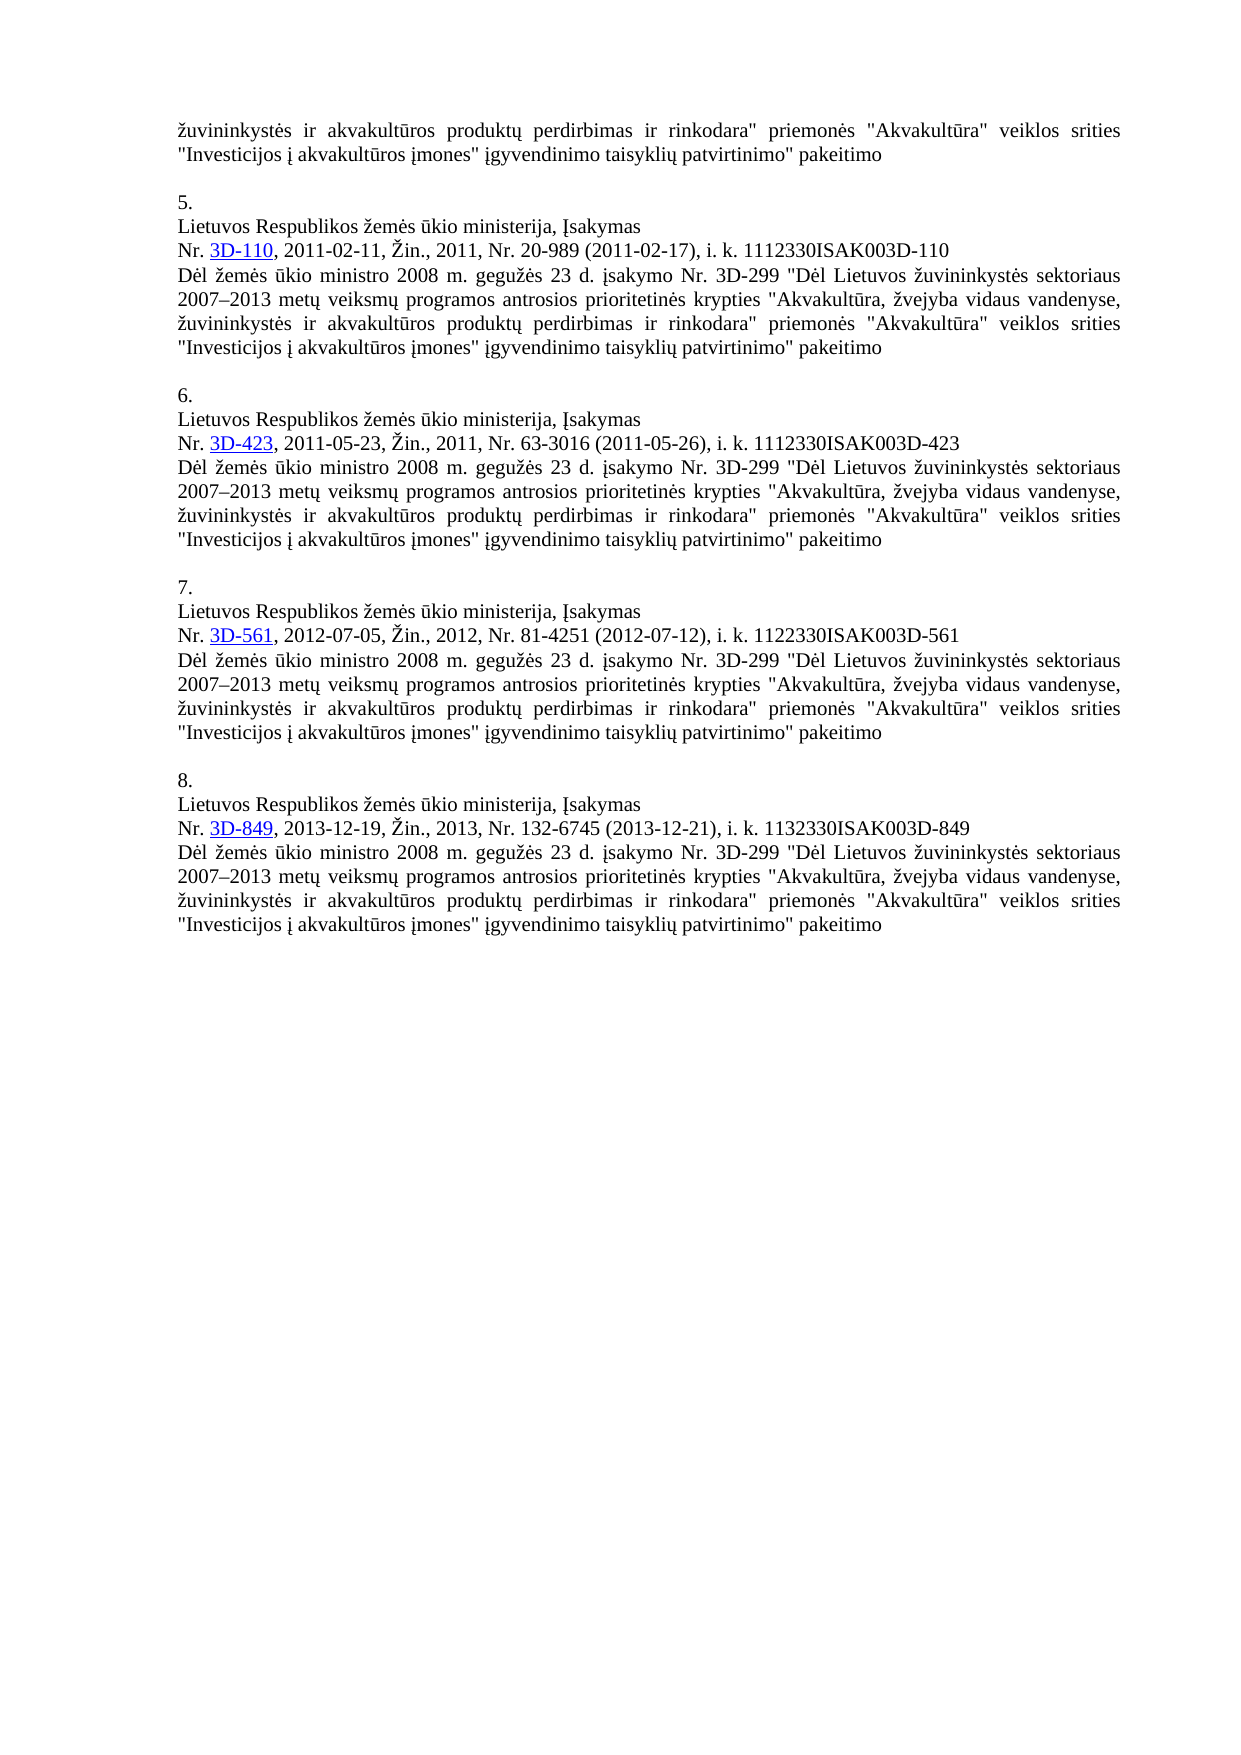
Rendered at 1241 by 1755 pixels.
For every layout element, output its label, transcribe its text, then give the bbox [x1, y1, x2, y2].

text Lietuvos Respublikos žemės ūkio ministerija, Įsakymas [177, 599, 1122, 623]
text 8. [177, 768, 1122, 792]
text 6. [177, 383, 1122, 407]
text Nr. 3D-423, 2011-05-23, Žin., 2011, Nr. 63-3016 (2011-05-26), i. k. 1112330ISAK003D-423 [177, 431, 1122, 455]
text Dėl žemės ūkio ministro 2008 m. gegužės 23 d. įsakymo Nr. 3D-299 "Dėl Lietuvos žuvininkystės sektoriaus 2007–2013 metų veiksmų programos antrosios prioritetinės krypties "Akvakultūra, žvejyba vidaus vandenyse, žuvininkystės ir akvakultūros produktų perdirbimas ir rinkodara" priemonės "Akvakultūra" veiklos srities "Investicijos į akvakultūros įmones" įgyvendinimo taisyklių patvirtinimo" pakeitimo [177, 840, 1122, 936]
text Lietuvos Respublikos žemės ūkio ministerija, Įsakymas [177, 214, 1122, 238]
text 5. [177, 190, 1122, 214]
text 7. [177, 575, 1122, 599]
text Lietuvos Respublikos žemės ūkio ministerija, Įsakymas [177, 407, 1122, 431]
text Dėl žemės ūkio ministro 2008 m. gegužės 23 d. įsakymo Nr. 3D-299 "Dėl Lietuvos žuvininkystės sektoriaus 2007–2013 metų veiksmų programos antrosios prioritetinės krypties "Akvakultūra, žvejyba vidaus vandenyse, žuvininkystės ir akvakultūros produktų perdirbimas ir rinkodara" priemonės "Akvakultūra" veiklos srities "Investicijos į akvakultūros įmones" įgyvendinimo taisyklių patvirtinimo" pakeitimo [177, 262, 1122, 359]
text žuvininkystės ir akvakultūros produktų perdirbimas ir rinkodara" priemonės "Akvakultūra" veiklos srities "Investicijos į akvakultūros įmones" įgyvendinimo taisyklių patvirtinimo" pakeitimo [177, 118, 1122, 166]
text Nr. 3D-849, 2013-12-19, Žin., 2013, Nr. 132-6745 (2013-12-21), i. k. 1132330ISAK003D-849 [177, 816, 1122, 840]
text Nr. 3D-110, 2011-02-11, Žin., 2011, Nr. 20-989 (2011-02-17), i. k. 1112330ISAK003D-110 [177, 238, 1122, 262]
text Lietuvos Respublikos žemės ūkio ministerija, Įsakymas [177, 792, 1122, 816]
text Nr. 3D-561, 2012-07-05, Žin., 2012, Nr. 81-4251 (2012-07-12), i. k. 1122330ISAK003D-561 [177, 623, 1122, 647]
text Dėl žemės ūkio ministro 2008 m. gegužės 23 d. įsakymo Nr. 3D-299 "Dėl Lietuvos žuvininkystės sektoriaus 2007–2013 metų veiksmų programos antrosios prioritetinės krypties "Akvakultūra, žvejyba vidaus vandenyse, žuvininkystės ir akvakultūros produktų perdirbimas ir rinkodara" priemonės "Akvakultūra" veiklos srities "Investicijos į akvakultūros įmones" įgyvendinimo taisyklių patvirtinimo" pakeitimo [177, 455, 1122, 551]
text Dėl žemės ūkio ministro 2008 m. gegužės 23 d. įsakymo Nr. 3D-299 "Dėl Lietuvos žuvininkystės sektoriaus 2007–2013 metų veiksmų programos antrosios prioritetinės krypties "Akvakultūra, žvejyba vidaus vandenyse, žuvininkystės ir akvakultūros produktų perdirbimas ir rinkodara" priemonės "Akvakultūra" veiklos srities "Investicijos į akvakultūros įmones" įgyvendinimo taisyklių patvirtinimo" pakeitimo [177, 647, 1122, 744]
